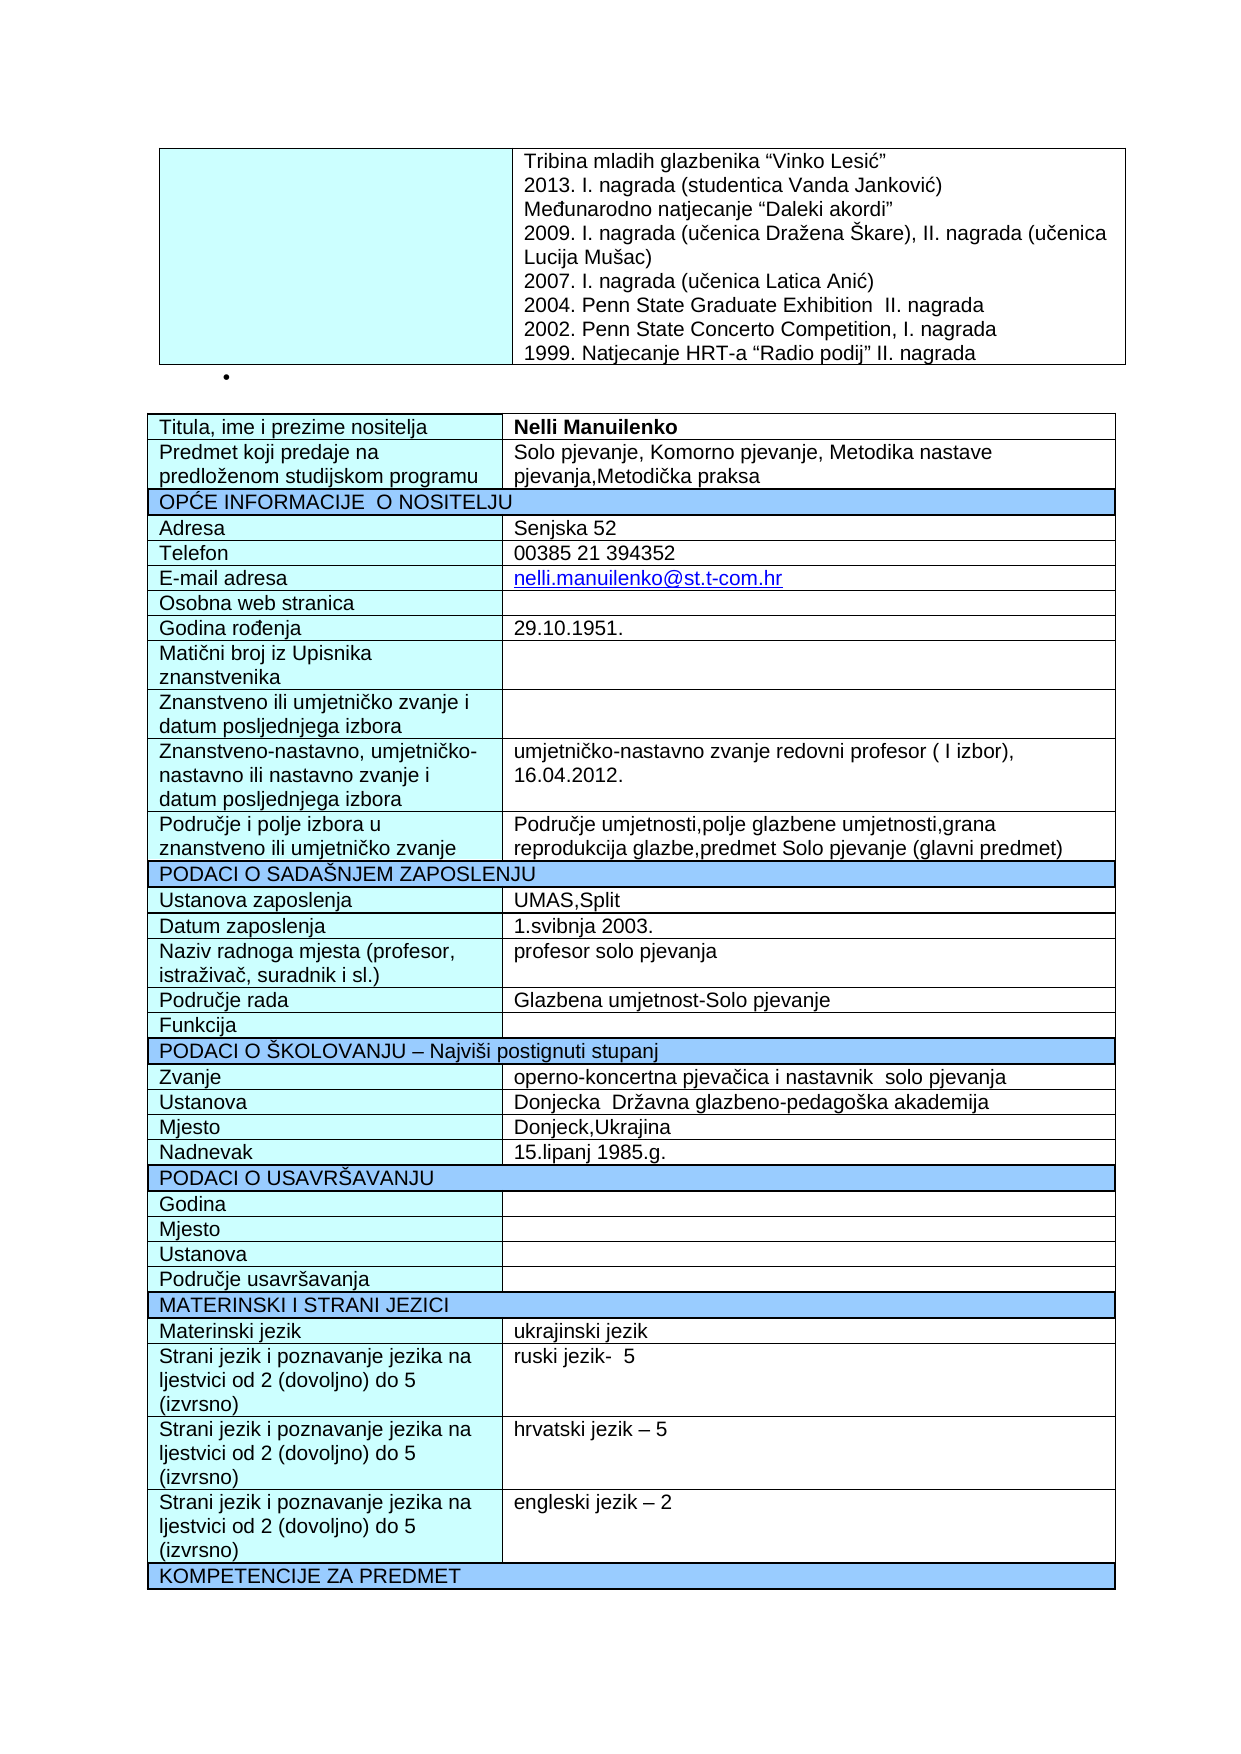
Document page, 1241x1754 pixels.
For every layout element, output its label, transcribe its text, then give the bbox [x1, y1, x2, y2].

table_cell Datum zaposlenja [148, 914, 502, 938]
table_cell Osobna web stranica [148, 591, 502, 615]
table_cell Zvanje [148, 1065, 502, 1089]
table_cell [503, 1192, 1115, 1216]
table_cell [503, 641, 1115, 689]
table_cell operno-koncertna pjevačica i nastavnik solo pjevanja [503, 1065, 1115, 1089]
table_cell [503, 1242, 1115, 1266]
table_cell Znanstveno ili umjetničko zvanje i datum posljednjega izbora [148, 690, 502, 738]
table_cell umjetničko-nastavno zvanje redovni profesor ( I izbor), 16.04.2012. [503, 739, 1115, 811]
table_cell Područje usavršavanja [148, 1267, 502, 1291]
table_cell profesor solo pjevanja [503, 939, 1115, 987]
table_cell Područje umjetnosti,polje glazbene umjetnosti,grana reprodukcija glazbe,predmet Solo pjevanje (glavni predmet) [503, 812, 1115, 859]
table_cell nelli.manuilenko@st.t-com.hr [503, 566, 1115, 590]
table_cell Funkcija [148, 1013, 502, 1037]
table_cell [503, 1217, 1115, 1241]
table_cell Strani jezik i poznavanje jezika na ljestvici od 2 (dovoljno) do 5 (izvrsno) [148, 1344, 502, 1416]
table_cell Telefon [148, 541, 502, 565]
table_cell Predmet koji predaje na predloženom studijskom programu [148, 440, 502, 488]
table_cell Područje i polje izbora u znanstveno ili umjetničko zvanje [148, 812, 502, 859]
table_cell engleski jezik – 2 [503, 1490, 1115, 1562]
table_cell Mjesto [148, 1217, 502, 1241]
table_cell Tribina mladih glazbenika “Vinko Lesić” 2013. I. nagrada (studentica Vanda Janković) Međunarodno natjecanje “Daleki akordi” 2009. I. nagrada (učenica Dražena Škare), II. nagrada (učenica Lucija Mušac) 2007. I. nagrada (učenica Latica Anić) 2004. Penn State Graduate Exhibition II. nagrada 2002. Penn State Concerto Competition, I. nagrada 1999. Natjecanje HRT-a “Radio podij” II. nagrada [513, 149, 1125, 364]
table_cell Znanstveno-nastavno, umjetničko-nastavno ili nastavno zvanje i datum posljednjega izbora [148, 739, 502, 811]
table_cell [503, 1267, 1115, 1291]
table_cell 29.10.1951. [503, 616, 1115, 640]
table_cell PODACI O SADAŠNJEM ZAPOSLENJU [149, 862, 1114, 886]
table_cell PODACI O ŠKOLOVANJU – Najviši postignuti stupanj [149, 1039, 1114, 1063]
table_cell Godina rođenja [148, 616, 502, 640]
table_cell hrvatski jezik – 5 [503, 1417, 1115, 1489]
table_cell Ustanova [148, 1242, 502, 1266]
table_cell ukrajinski jezik [503, 1319, 1115, 1343]
table_cell MATERINSKI I STRANI JEZICI [149, 1293, 1114, 1317]
table_cell Glazbena umjetnost-Solo pjevanje [503, 988, 1115, 1012]
table_cell Mjesto [148, 1115, 502, 1139]
table_cell Područje rada [148, 988, 502, 1012]
table_header Titula, ime i prezime nositelja [148, 415, 502, 439]
table_cell 00385 21 394352 [503, 541, 1115, 565]
table_cell PODACI O USAVRŠAVANJU [149, 1166, 1114, 1190]
table_cell [503, 1013, 1115, 1037]
table_cell 15.lipanj 1985.g. [503, 1140, 1115, 1164]
table_cell Donjecka Državna glazbeno-pedagoška akademija [503, 1090, 1115, 1114]
table_cell UMAS,Split [503, 888, 1115, 912]
table_cell 1.svibnja 2003. [503, 914, 1115, 938]
table_cell Strani jezik i poznavanje jezika na ljestvici od 2 (dovoljno) do 5 (izvrsno) [148, 1417, 502, 1489]
table_cell Matični broj iz Upisnika znanstvenika [148, 641, 502, 689]
table_cell Ustanova [148, 1090, 502, 1114]
table_cell Nadnevak [148, 1140, 502, 1164]
table_cell Strani jezik i poznavanje jezika na ljestvici od 2 (dovoljno) do 5 (izvrsno) [148, 1490, 502, 1562]
table_cell ruski jezik- 5 [503, 1344, 1115, 1416]
table_cell [503, 591, 1115, 615]
table_cell Donjeck,Ukrajina [503, 1115, 1115, 1139]
table_cell Senjska 52 [503, 516, 1115, 540]
table_header Nelli Manuilenko [503, 414, 1115, 439]
table_cell Naziv radnoga mjesta (profesor, istraživač, suradnik i sl.) [148, 939, 502, 987]
table_cell Solo pjevanje, Komorno pjevanje, Metodika nastave pjevanja,Metodička praksa [503, 440, 1115, 488]
table_cell E-mail adresa [148, 566, 502, 590]
table_cell Ustanova zaposlenja [148, 888, 502, 912]
table_cell Godina [148, 1192, 502, 1216]
table_cell [160, 149, 512, 364]
table_cell Adresa [148, 516, 502, 540]
table_cell OPĆE INFORMACIJE O NOSITELJU [149, 490, 1114, 514]
table_cell [503, 690, 1115, 738]
table_cell KOMPETENCIJE ZA PREDMET [149, 1564, 1114, 1588]
table_cell Materinski jezik [148, 1319, 502, 1343]
